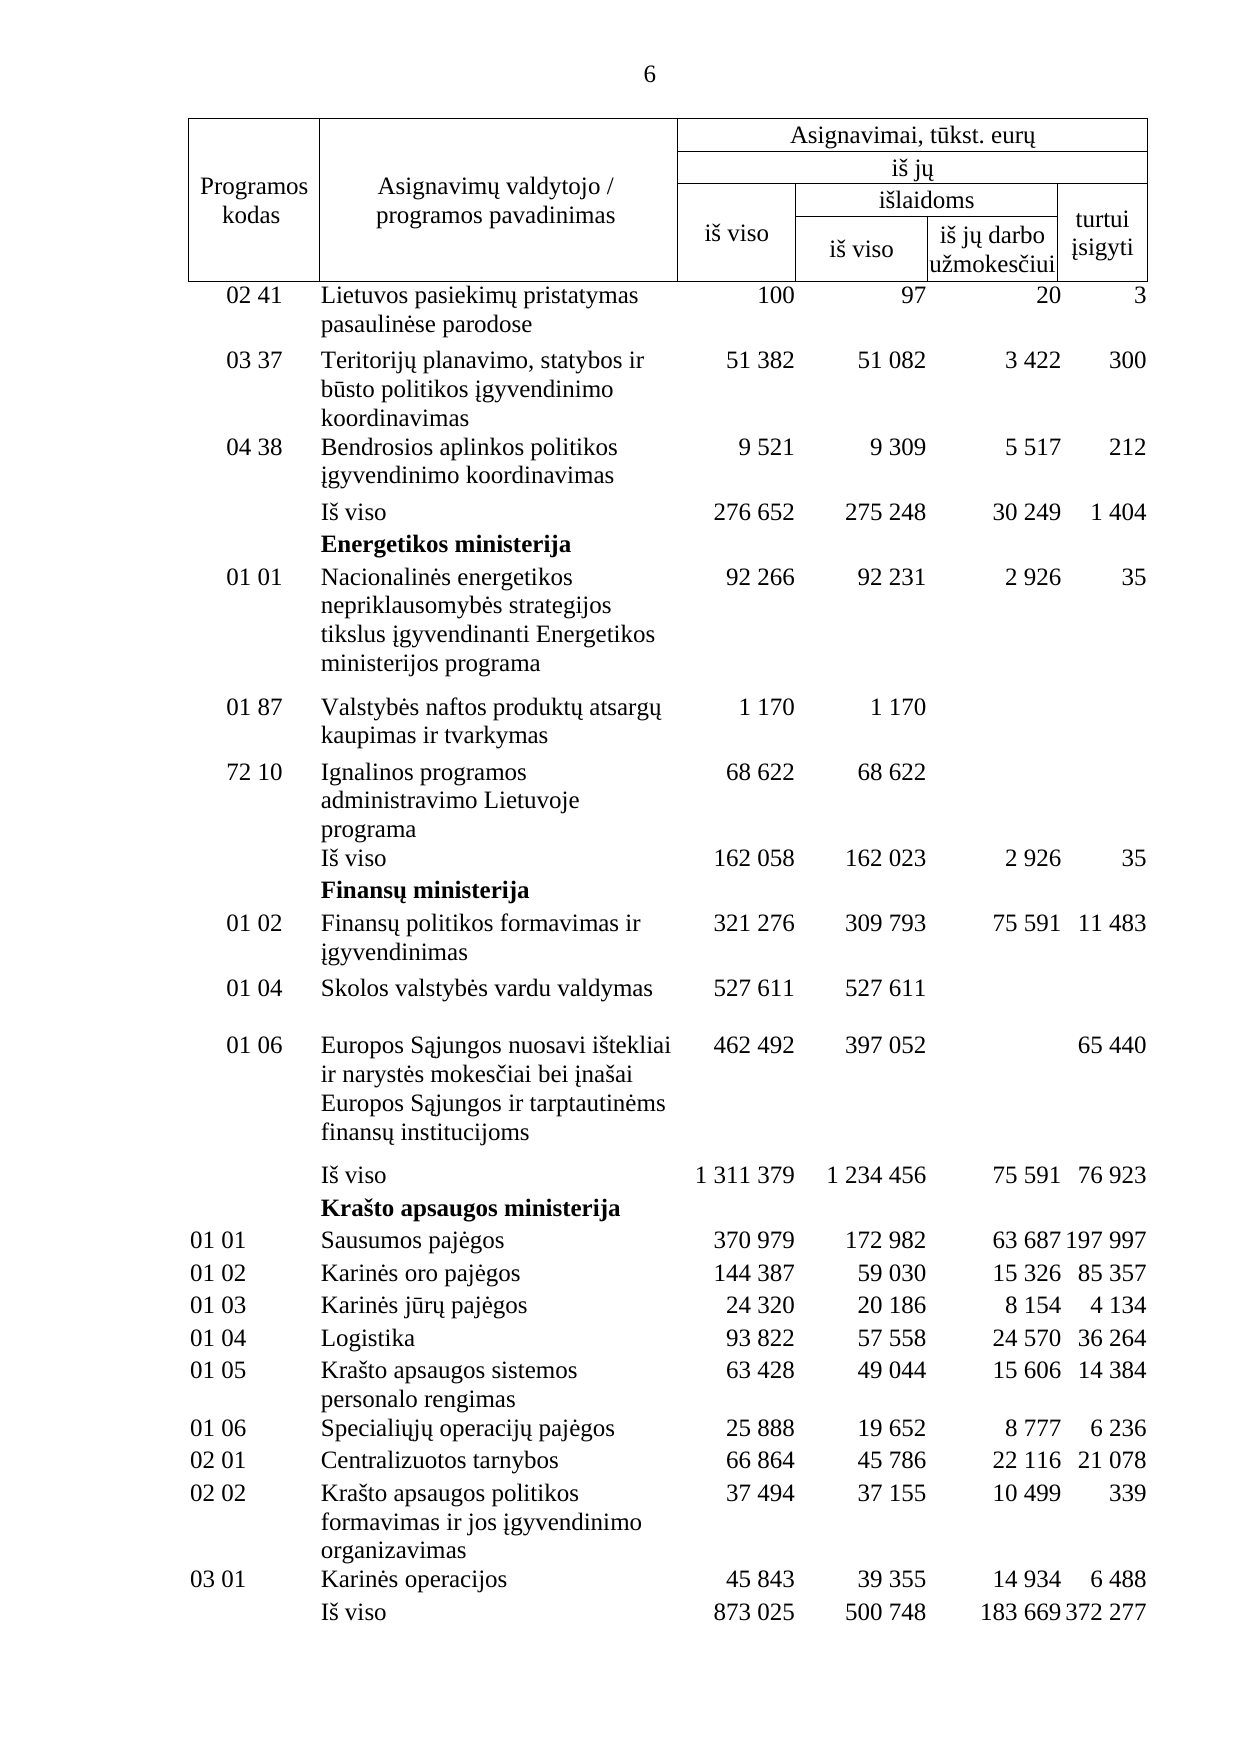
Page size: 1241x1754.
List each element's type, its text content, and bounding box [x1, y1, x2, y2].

table_cell [177, 692, 189, 757]
table_cell [177, 1226, 189, 1258]
table_cell 01 06 [189, 1031, 319, 1161]
table_cell 01 03 [189, 1291, 319, 1323]
table_cell [177, 843, 189, 876]
table_cell 51 082 [796, 346, 927, 432]
table_cell [1148, 1226, 1153, 1258]
table_cell 01 04 [189, 1323, 319, 1356]
table_cell 1 311 379 [678, 1161, 796, 1193]
table_cell Nacionalinės energetikos nepriklausomybės strategijos tikslus įgyvendinanti Energetikos ministerijos programa [319, 562, 678, 692]
table_cell 500 748 [796, 1597, 927, 1629]
table_cell [1148, 1446, 1153, 1478]
table_cell [1148, 1291, 1153, 1323]
table_cell 76 923 [1062, 1161, 1147, 1193]
table_cell Karinės operacijos [319, 1564, 678, 1597]
table_cell [177, 1597, 189, 1629]
table_cell [1148, 757, 1153, 843]
table_cell 527 611 [678, 973, 796, 1031]
table_cell Ignalinos programos administravimo Lietuvoje programa [319, 757, 678, 843]
table_cell 59 030 [796, 1258, 927, 1291]
table_cell [1148, 692, 1153, 757]
table_cell 19 652 [796, 1413, 927, 1446]
table_cell Energetikos ministerija [319, 529, 678, 562]
table_cell [1148, 432, 1153, 497]
table_cell [1148, 497, 1153, 529]
table_cell 1 170 [678, 692, 796, 757]
table_cell Skolos valstybės vardu valdymas [319, 973, 678, 1031]
table_cell [177, 1446, 189, 1478]
table_cell [1148, 973, 1153, 1031]
table_cell 72 10 [189, 757, 319, 843]
table_cell 15 606 [927, 1356, 1062, 1413]
table_cell 63 428 [678, 1356, 796, 1413]
table_cell [189, 497, 319, 529]
table_cell Valstybės naftos produktų atsargų kaupimas ir tvarkymas [319, 692, 678, 757]
table_cell [1148, 529, 1153, 562]
table_cell 25 888 [678, 1413, 796, 1446]
table_cell [678, 1193, 796, 1226]
table_cell [927, 973, 1062, 1031]
table_cell 3 [1062, 282, 1147, 346]
table_cell 2 926 [927, 843, 1062, 876]
table_cell Karinės oro pajėgos [319, 1258, 678, 1291]
table_cell 172 982 [796, 1226, 927, 1258]
table_header Asignavimų valdytojo / programos pavadinimas [320, 119, 677, 281]
table_cell 85 357 [1062, 1258, 1147, 1291]
table_cell [177, 1478, 189, 1564]
table_cell [1148, 346, 1153, 432]
table_cell 15 326 [927, 1258, 1062, 1291]
table_cell 9 309 [796, 432, 927, 497]
table_cell [177, 1291, 189, 1323]
table_cell [177, 1258, 189, 1291]
table_cell Finansų politikos formavimas ir įgyvendinimas [319, 908, 678, 973]
table_header [1148, 118, 1153, 151]
table_cell [177, 1323, 189, 1356]
table_cell 1 234 456 [796, 1161, 927, 1193]
table_cell 1 170 [796, 692, 927, 757]
table_cell 527 611 [796, 973, 927, 1031]
table_cell 75 591 [927, 908, 1062, 973]
table_cell [1148, 843, 1153, 876]
table_cell 21 078 [1062, 1446, 1147, 1478]
table_cell [1148, 151, 1153, 183]
table_cell Iš viso [319, 1597, 678, 1629]
table_cell 162 058 [678, 843, 796, 876]
table_cell 01 87 [189, 692, 319, 757]
table_cell 10 499 [927, 1478, 1062, 1564]
table_cell Karinės jūrų pajėgos [319, 1291, 678, 1323]
table_cell 14 384 [1062, 1356, 1147, 1413]
table_cell [177, 757, 189, 843]
table_cell 65 440 [1062, 1031, 1147, 1161]
table_cell [1148, 1356, 1153, 1413]
table_cell [177, 281, 189, 346]
table_cell [177, 908, 189, 973]
table_cell [1148, 216, 1153, 281]
table_cell [796, 1193, 927, 1226]
table_cell [1148, 1413, 1153, 1446]
table_cell 45 786 [796, 1446, 927, 1478]
table_cell 93 822 [678, 1323, 796, 1356]
table_cell [1062, 1193, 1147, 1226]
table_cell 66 864 [678, 1446, 796, 1478]
table_cell 462 492 [678, 1031, 796, 1161]
table_cell Krašto apsaugos politikos formavimas ir jos įgyvendinimo organizavimas [319, 1478, 678, 1564]
table_cell 57 558 [796, 1323, 927, 1356]
table_cell 397 052 [796, 1031, 927, 1161]
table_cell [1148, 562, 1153, 692]
table_cell 01 05 [189, 1356, 319, 1413]
table_cell 212 [1062, 432, 1147, 497]
table_cell [1148, 1478, 1153, 1564]
table_cell [678, 529, 796, 562]
table_cell Bendrosios aplinkos politikos įgyvendinimo koordinavimas [319, 432, 678, 497]
table_cell [189, 843, 319, 876]
table_header Programos kodas [189, 119, 319, 281]
table_cell 01 02 [189, 908, 319, 973]
table_cell [1148, 1193, 1153, 1226]
table_cell 35 [1062, 843, 1147, 876]
table_cell [1148, 1161, 1153, 1193]
table_cell [678, 876, 796, 908]
table_cell 370 979 [678, 1226, 796, 1258]
table_cell [927, 876, 1062, 908]
table_cell 63 687 [927, 1226, 1062, 1258]
table_cell iš viso [678, 184, 795, 281]
table_cell Finansų ministerija [319, 876, 678, 908]
table_cell iš viso [796, 217, 927, 281]
table_cell Logistika [319, 1323, 678, 1356]
table_cell 04 38 [189, 432, 319, 497]
table_cell Specialiųjų operacijų pajėgos [319, 1413, 678, 1446]
table_cell [177, 497, 189, 529]
table_cell 30 249 [927, 497, 1062, 529]
table_cell 68 622 [678, 757, 796, 843]
table_cell 24 320 [678, 1291, 796, 1323]
table_cell 4 134 [1062, 1291, 1147, 1323]
table_cell 1 404 [1062, 497, 1147, 529]
table_cell Sausumos pajėgos [319, 1226, 678, 1258]
table_cell [1062, 692, 1147, 757]
table_cell [177, 562, 189, 692]
table_cell [177, 1193, 189, 1226]
table_cell 2 926 [927, 562, 1062, 692]
table_cell 03 37 [189, 346, 319, 432]
table_cell [177, 346, 189, 432]
table_cell 14 934 [927, 1564, 1062, 1597]
table_cell 6 488 [1062, 1564, 1147, 1597]
table_cell Lietuvos pasiekimų pristatymas pasaulinėse parodose [319, 282, 678, 346]
table_cell Centralizuotos tarnybos [319, 1446, 678, 1478]
table_cell 02 41 [189, 282, 319, 346]
table_cell [1148, 1564, 1153, 1597]
table_cell 01 02 [189, 1258, 319, 1291]
table_cell [927, 692, 1062, 757]
table_cell 6 236 [1062, 1413, 1147, 1446]
table_cell 02 02 [189, 1478, 319, 1564]
table_cell [927, 1031, 1062, 1161]
table_cell Iš viso [319, 497, 678, 529]
table_cell 20 186 [796, 1291, 927, 1323]
table_cell Krašto apsaugos sistemos personalo rengimas [319, 1356, 678, 1413]
table_cell 03 01 [189, 1564, 319, 1597]
table_cell [177, 1161, 189, 1193]
table_cell 22 116 [927, 1446, 1062, 1478]
table_cell 01 06 [189, 1413, 319, 1446]
table_cell 275 248 [796, 497, 927, 529]
table_cell [927, 757, 1062, 843]
table_cell 372 277 [1062, 1597, 1147, 1629]
table_cell 75 591 [927, 1161, 1062, 1193]
table_cell 39 355 [796, 1564, 927, 1597]
table_cell [1148, 876, 1153, 908]
table_cell [189, 1597, 319, 1629]
table_cell Iš viso [319, 843, 678, 876]
table_cell [177, 529, 189, 562]
table_cell 197 997 [1062, 1226, 1147, 1258]
table_header Asignavimai, tūkst. eurų [678, 119, 1147, 151]
table_cell 01 04 [189, 973, 319, 1031]
table_cell 100 [678, 282, 796, 346]
table_cell [1148, 183, 1153, 216]
table_cell 37 494 [678, 1478, 796, 1564]
table_cell 20 [927, 282, 1062, 346]
table_cell 300 [1062, 346, 1147, 432]
table_cell [177, 216, 188, 281]
table_cell [1148, 1323, 1153, 1356]
table_cell [1148, 1031, 1153, 1161]
table_cell 11 483 [1062, 908, 1147, 973]
table_cell 3 422 [927, 346, 1062, 432]
table_cell 36 264 [1062, 1323, 1147, 1356]
table_header [177, 118, 188, 151]
table_cell 144 387 [678, 1258, 796, 1291]
table_cell 9 521 [678, 432, 796, 497]
table_cell [1148, 281, 1153, 346]
table_cell [796, 876, 927, 908]
table_cell 339 [1062, 1478, 1147, 1564]
table_cell iš jų darbo užmokesčiui [928, 217, 1057, 281]
table_cell [1148, 908, 1153, 973]
table_cell [1062, 973, 1147, 1031]
table_cell [796, 529, 927, 562]
table_cell 5 517 [927, 432, 1062, 497]
table_cell 321 276 [678, 908, 796, 973]
table_cell [1148, 1258, 1153, 1291]
table_cell 35 [1062, 562, 1147, 692]
table_cell [177, 151, 188, 183]
table_cell [177, 1031, 189, 1161]
table_cell Teritorijų planavimo, statybos ir būsto politikos įgyvendinimo koordinavimas [319, 346, 678, 432]
table_cell [177, 876, 189, 908]
table_cell 51 382 [678, 346, 796, 432]
table_cell [927, 529, 1062, 562]
table_cell Iš viso [319, 1161, 678, 1193]
table_cell Krašto apsaugos ministerija [319, 1193, 678, 1226]
table_cell 68 622 [796, 757, 927, 843]
table_cell [1148, 1597, 1153, 1629]
table_cell [1062, 529, 1147, 562]
table_cell 8 777 [927, 1413, 1062, 1446]
table_cell [177, 432, 189, 497]
table_cell [189, 1193, 319, 1226]
table_cell [1062, 757, 1147, 843]
table_cell 02 01 [189, 1446, 319, 1478]
table_cell 183 669 [927, 1597, 1062, 1629]
table_cell 24 570 [927, 1323, 1062, 1356]
table_cell 873 025 [678, 1597, 796, 1629]
table_cell 01 01 [189, 562, 319, 692]
table_cell Europos Sąjungos nuosavi ištekliai ir narystės mokesčiai bei įnašai Europos Sąjungos ir tarptautinėms finansų institucijoms [319, 1031, 678, 1161]
table_cell 8 154 [927, 1291, 1062, 1323]
table_cell [189, 1161, 319, 1193]
table_cell 276 652 [678, 497, 796, 529]
table_cell 309 793 [796, 908, 927, 973]
table_cell išlaidoms [796, 184, 1057, 216]
table_cell 92 231 [796, 562, 927, 692]
table_cell [177, 1413, 189, 1446]
table_cell [177, 183, 188, 216]
table_cell 01 01 [189, 1226, 319, 1258]
table_cell 37 155 [796, 1478, 927, 1564]
table_cell turtui įsigyti [1058, 184, 1147, 281]
table_cell [177, 1356, 189, 1413]
table_cell [177, 1564, 189, 1597]
table_cell [189, 876, 319, 908]
table_cell 97 [796, 282, 927, 346]
table_cell 45 843 [678, 1564, 796, 1597]
table_cell [1062, 876, 1147, 908]
table_cell 92 266 [678, 562, 796, 692]
table_cell 49 044 [796, 1356, 927, 1413]
table_cell [189, 529, 319, 562]
table_cell [177, 973, 189, 1031]
table_cell [927, 1193, 1062, 1226]
table_cell iš jų [678, 152, 1147, 183]
table_cell 162 023 [796, 843, 927, 876]
